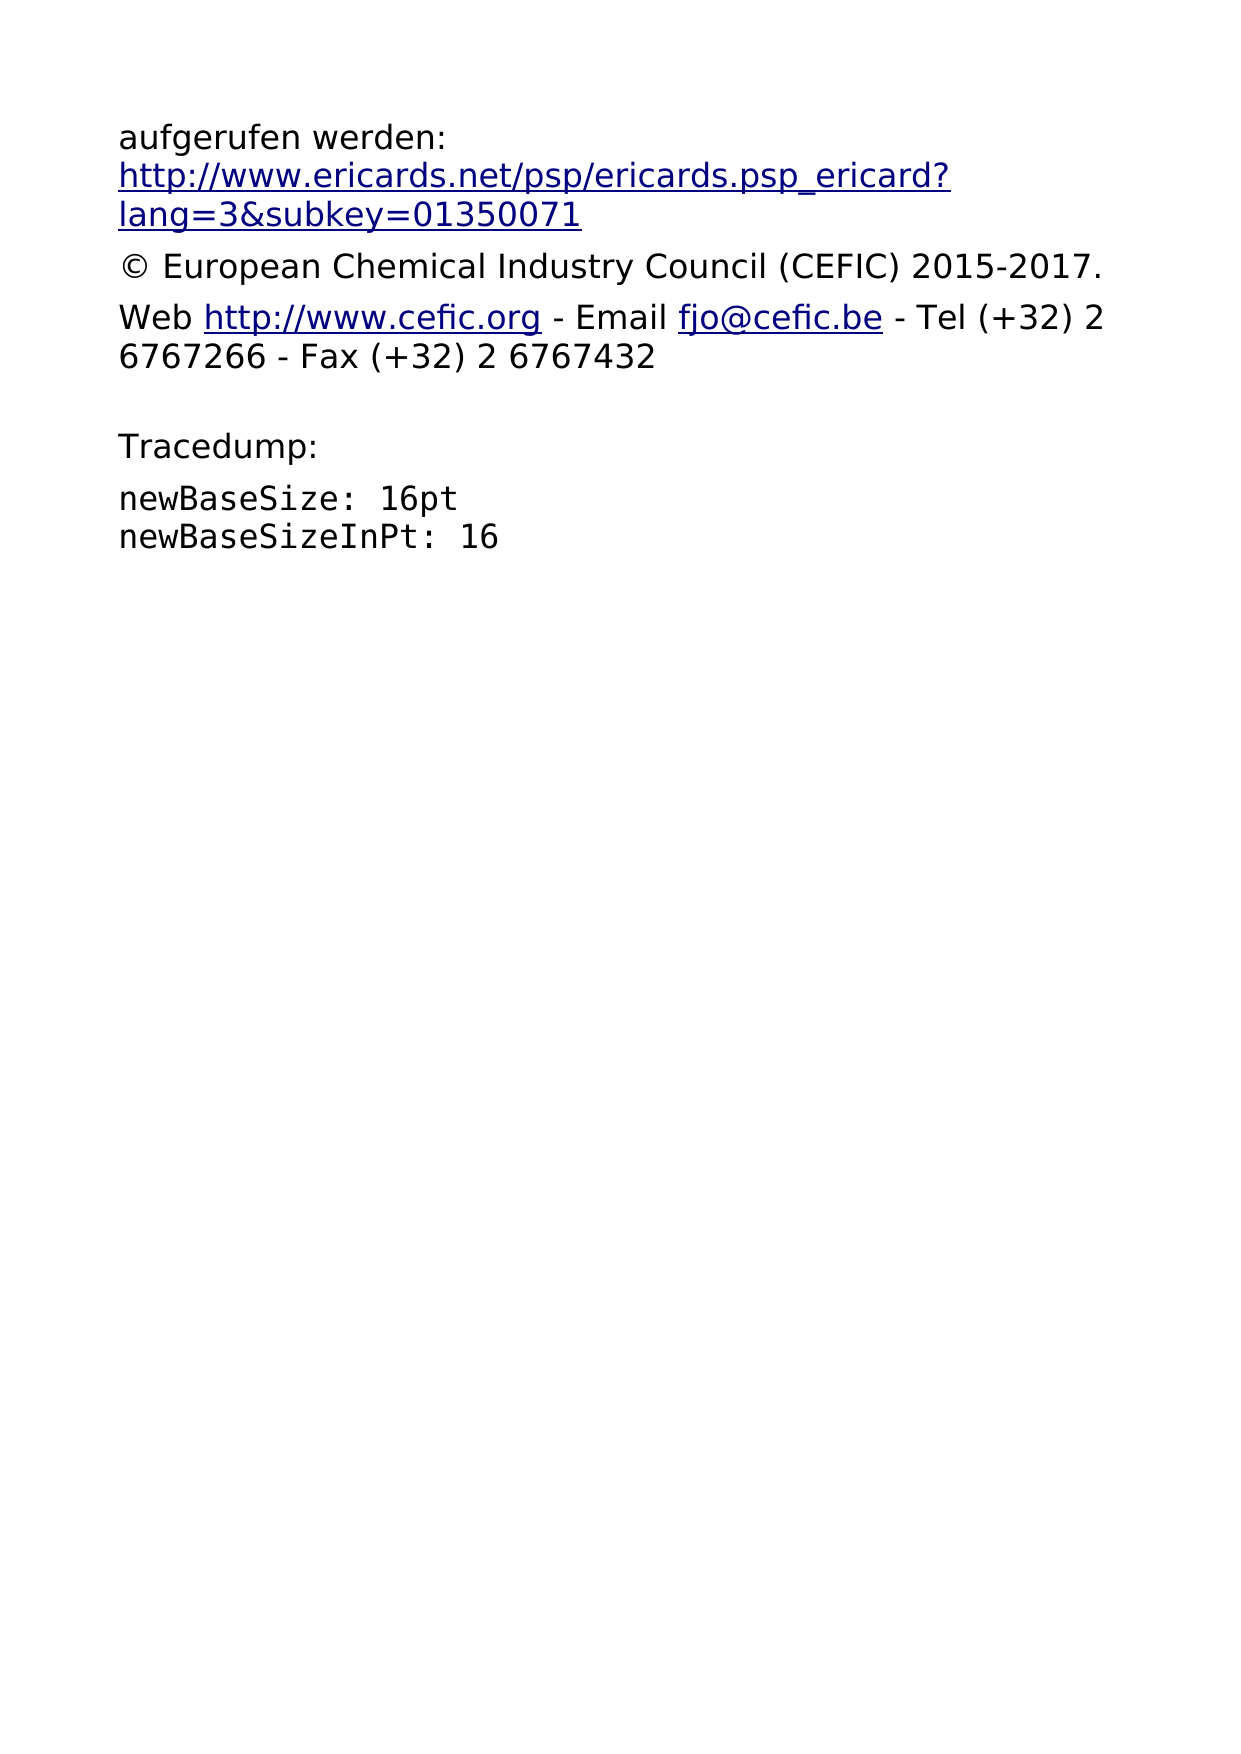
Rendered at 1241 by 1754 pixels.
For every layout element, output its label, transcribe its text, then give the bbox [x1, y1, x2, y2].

text newBaseSize: 16pt newBaseSizeInPt: 16 [118, 479, 1122, 557]
text © European Chemical Industry Council (CEFIC) 2015-2017. [118, 247, 1122, 286]
text Web http://www.cefic.org - Email fjo@cefic.be - Tel (+32) 2 6767266 - Fax (+32) 2 6767432 [118, 298, 1122, 376]
text aufgerufen werden: http://www.ericards.net/psp/ericards.psp_ericard?lang=3&subkey=01350071 [118, 118, 1122, 235]
text Tracedump: [118, 389, 1122, 466]
